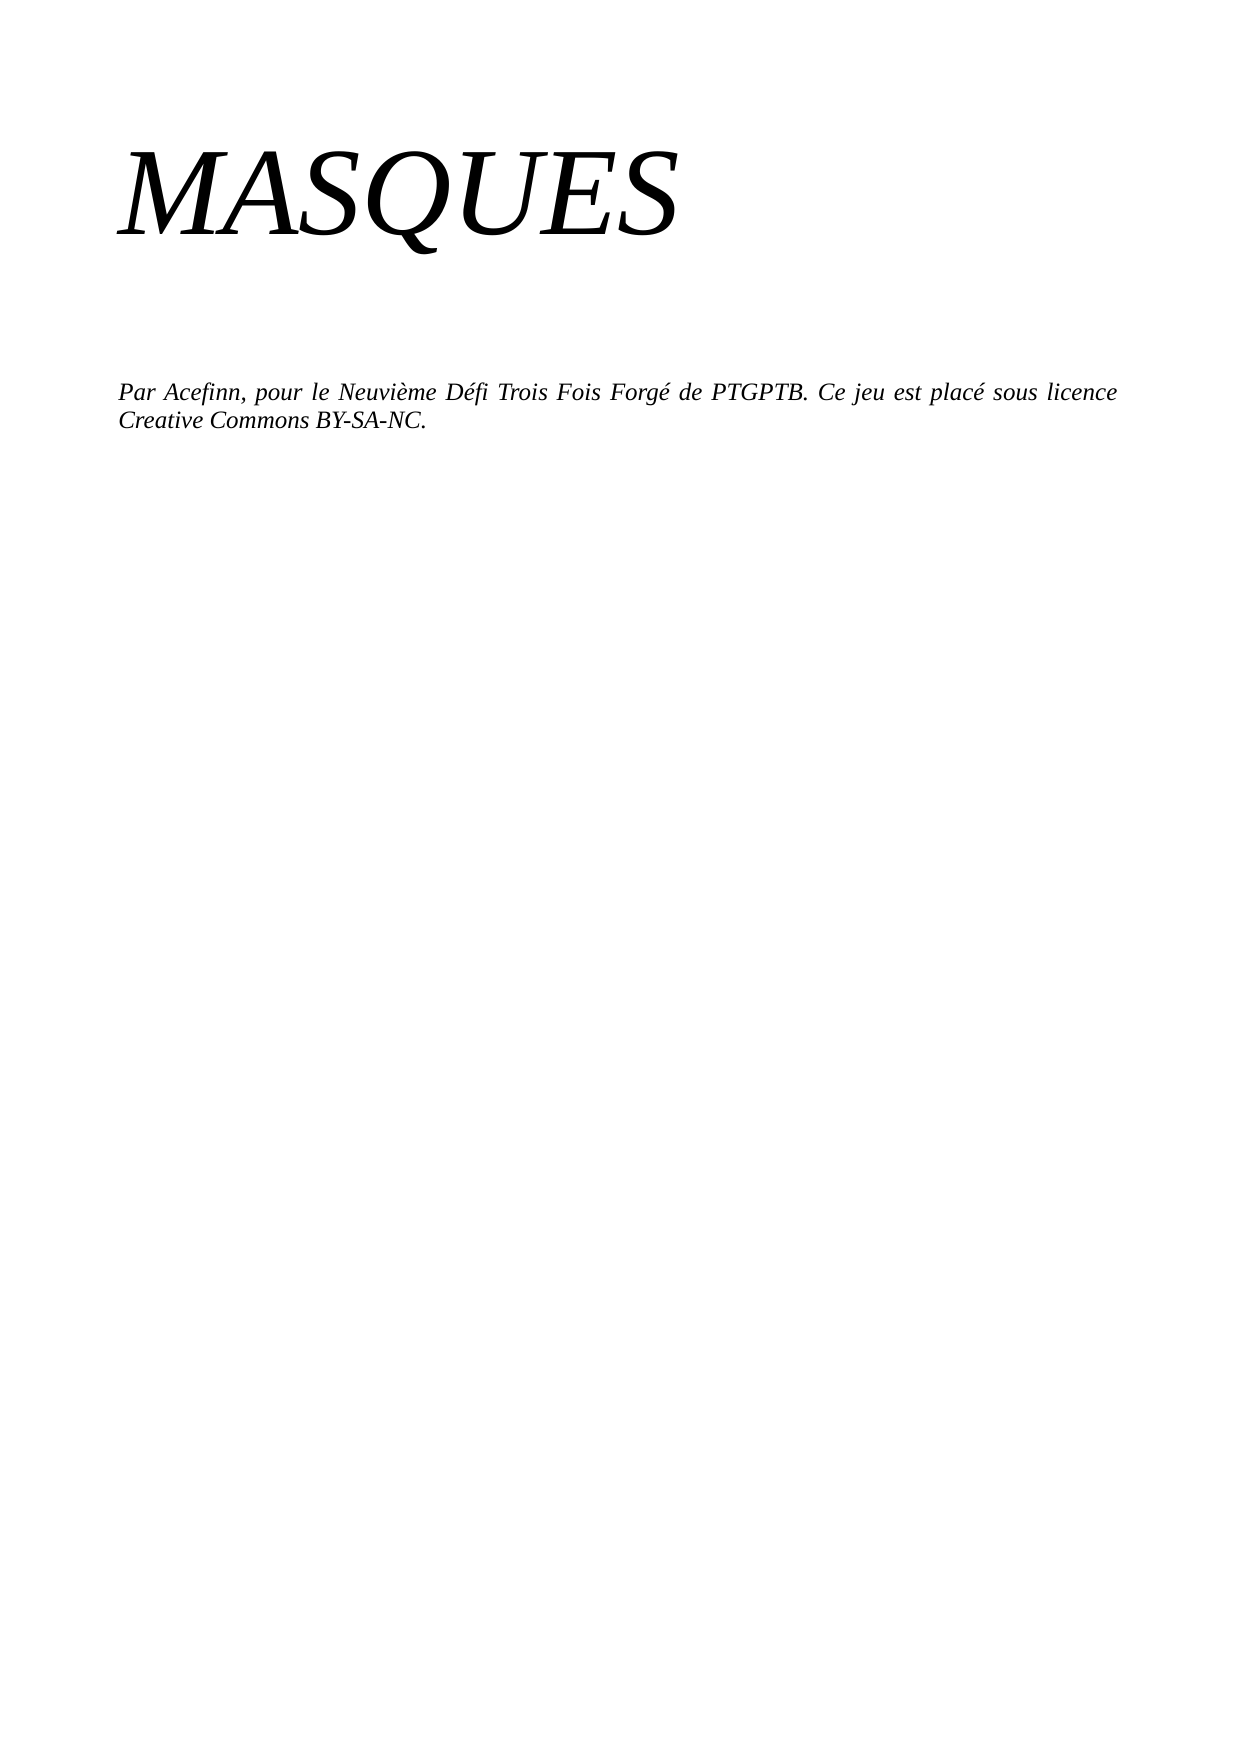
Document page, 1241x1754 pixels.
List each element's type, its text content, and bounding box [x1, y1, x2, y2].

text MASQUES [118, 118, 1122, 262]
text Par Acefinn, pour le Neuvième Défi Trois Fois Forgé de PTGPTB. Ce jeu est placé sous licence Creative Commons BY-SA-NC. [118, 377, 1122, 434]
